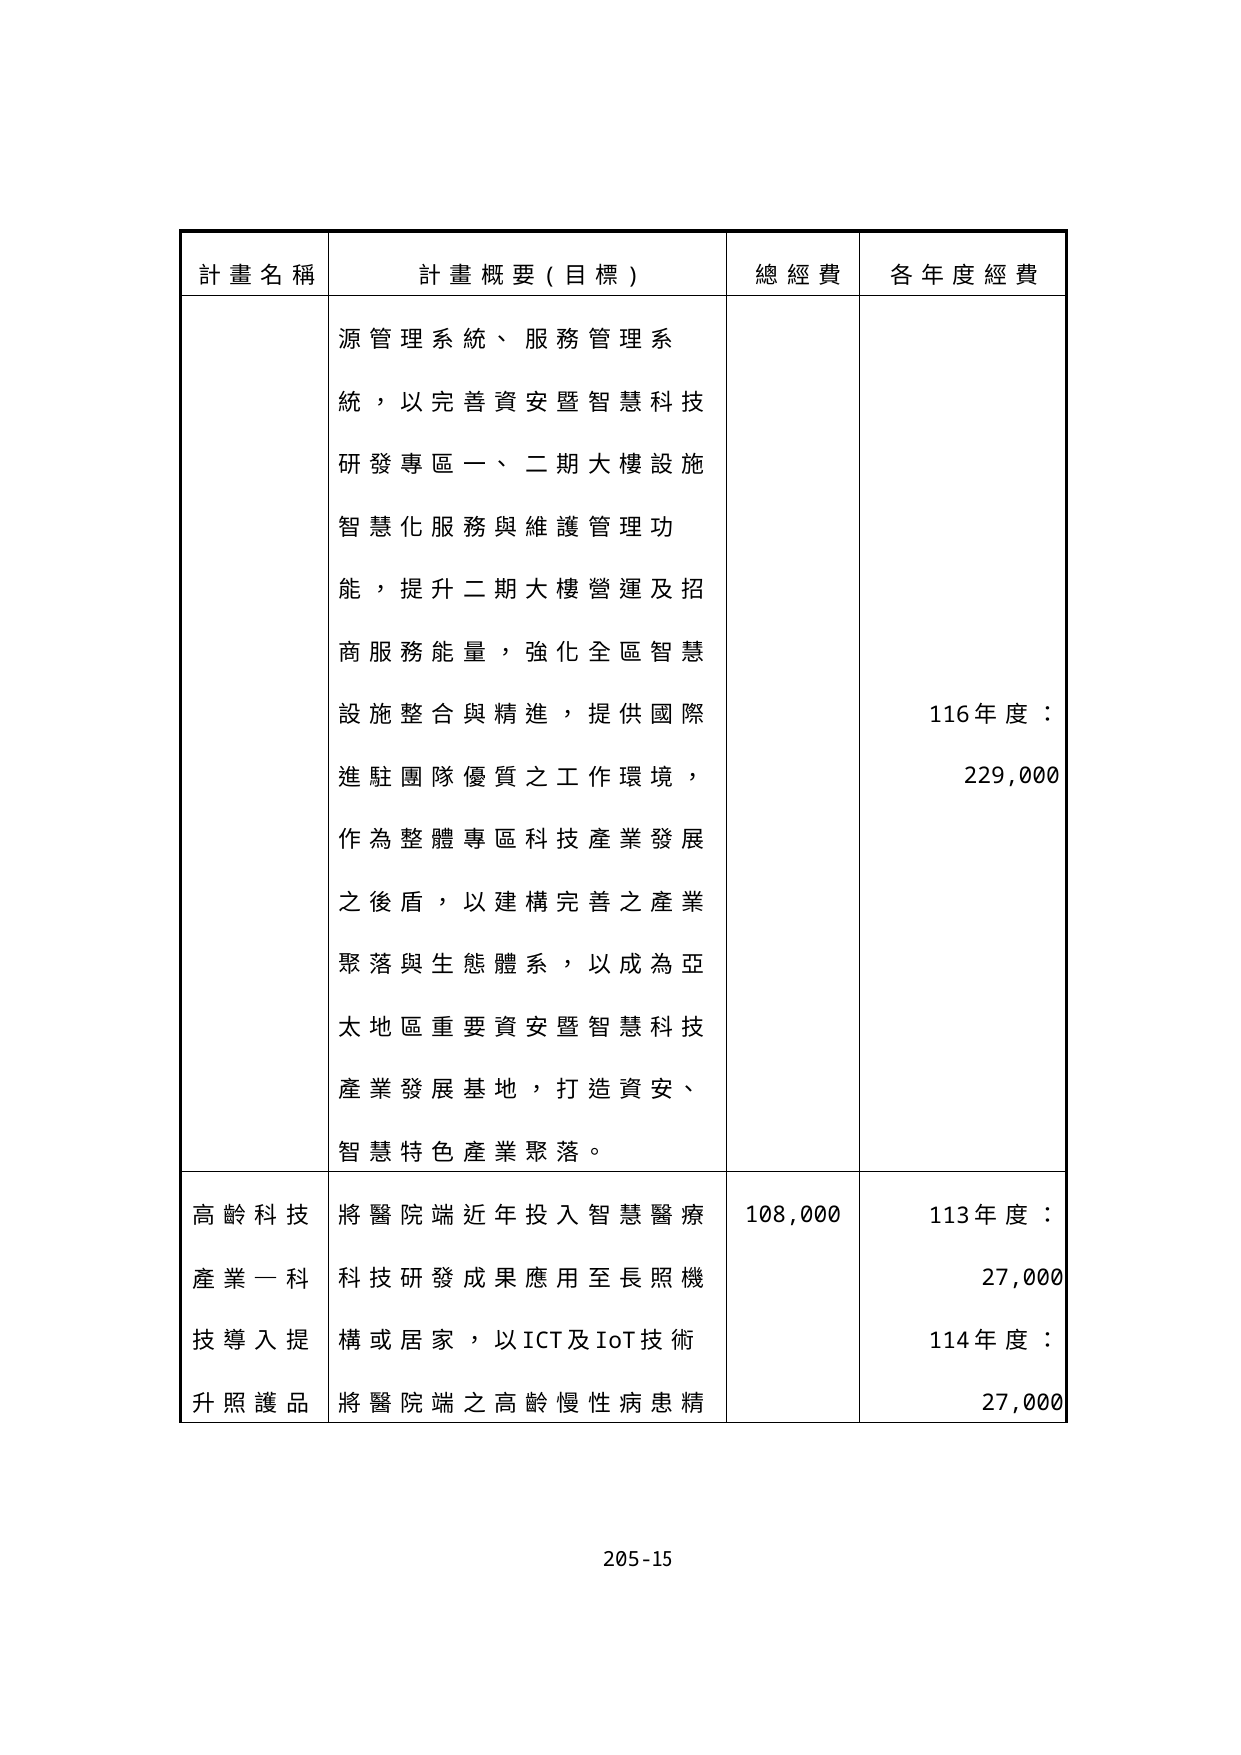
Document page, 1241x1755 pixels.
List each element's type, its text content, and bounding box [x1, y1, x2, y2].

table_cell 108,000 [727, 1172, 859, 1422]
table_header 計畫概要(目標) [329, 233, 726, 295]
table_cell 源管理系統、服務管理系統，以完善資安暨智慧科技研發專區一、二期大樓設施智慧化服務與維護管理功能，提升二期大樓營運及招商服務能量，強化全區智慧設施整合與精進，提供國際進駐團隊優質之工作環境，作為整體專區科技產業發展之後盾，以建構完善之產業聚落與生態體系，以成為亞太地區重要資安暨智慧科技產業發展基地，打造資安、智慧特色產業聚落。 [329, 296, 726, 1171]
table_cell 113年度：27,000 114年度：27,000 [860, 1172, 1065, 1422]
table_cell [727, 296, 859, 1171]
table_cell 高齡科技產業—科技導入提升照護品 [182, 1172, 328, 1422]
table_cell 將醫院端近年投入智慧醫療科技研發成果應用至長照機構或居家，以ICT及IoT技術將醫院端之高齡慢性病患精 [329, 1172, 726, 1422]
table_header 各年度經費 [860, 233, 1065, 295]
table_cell 116年度：229,000 [860, 296, 1065, 1171]
table_header 計畫名稱 [182, 233, 328, 295]
table_cell [182, 296, 328, 1171]
table_header 總經費 [727, 233, 859, 295]
